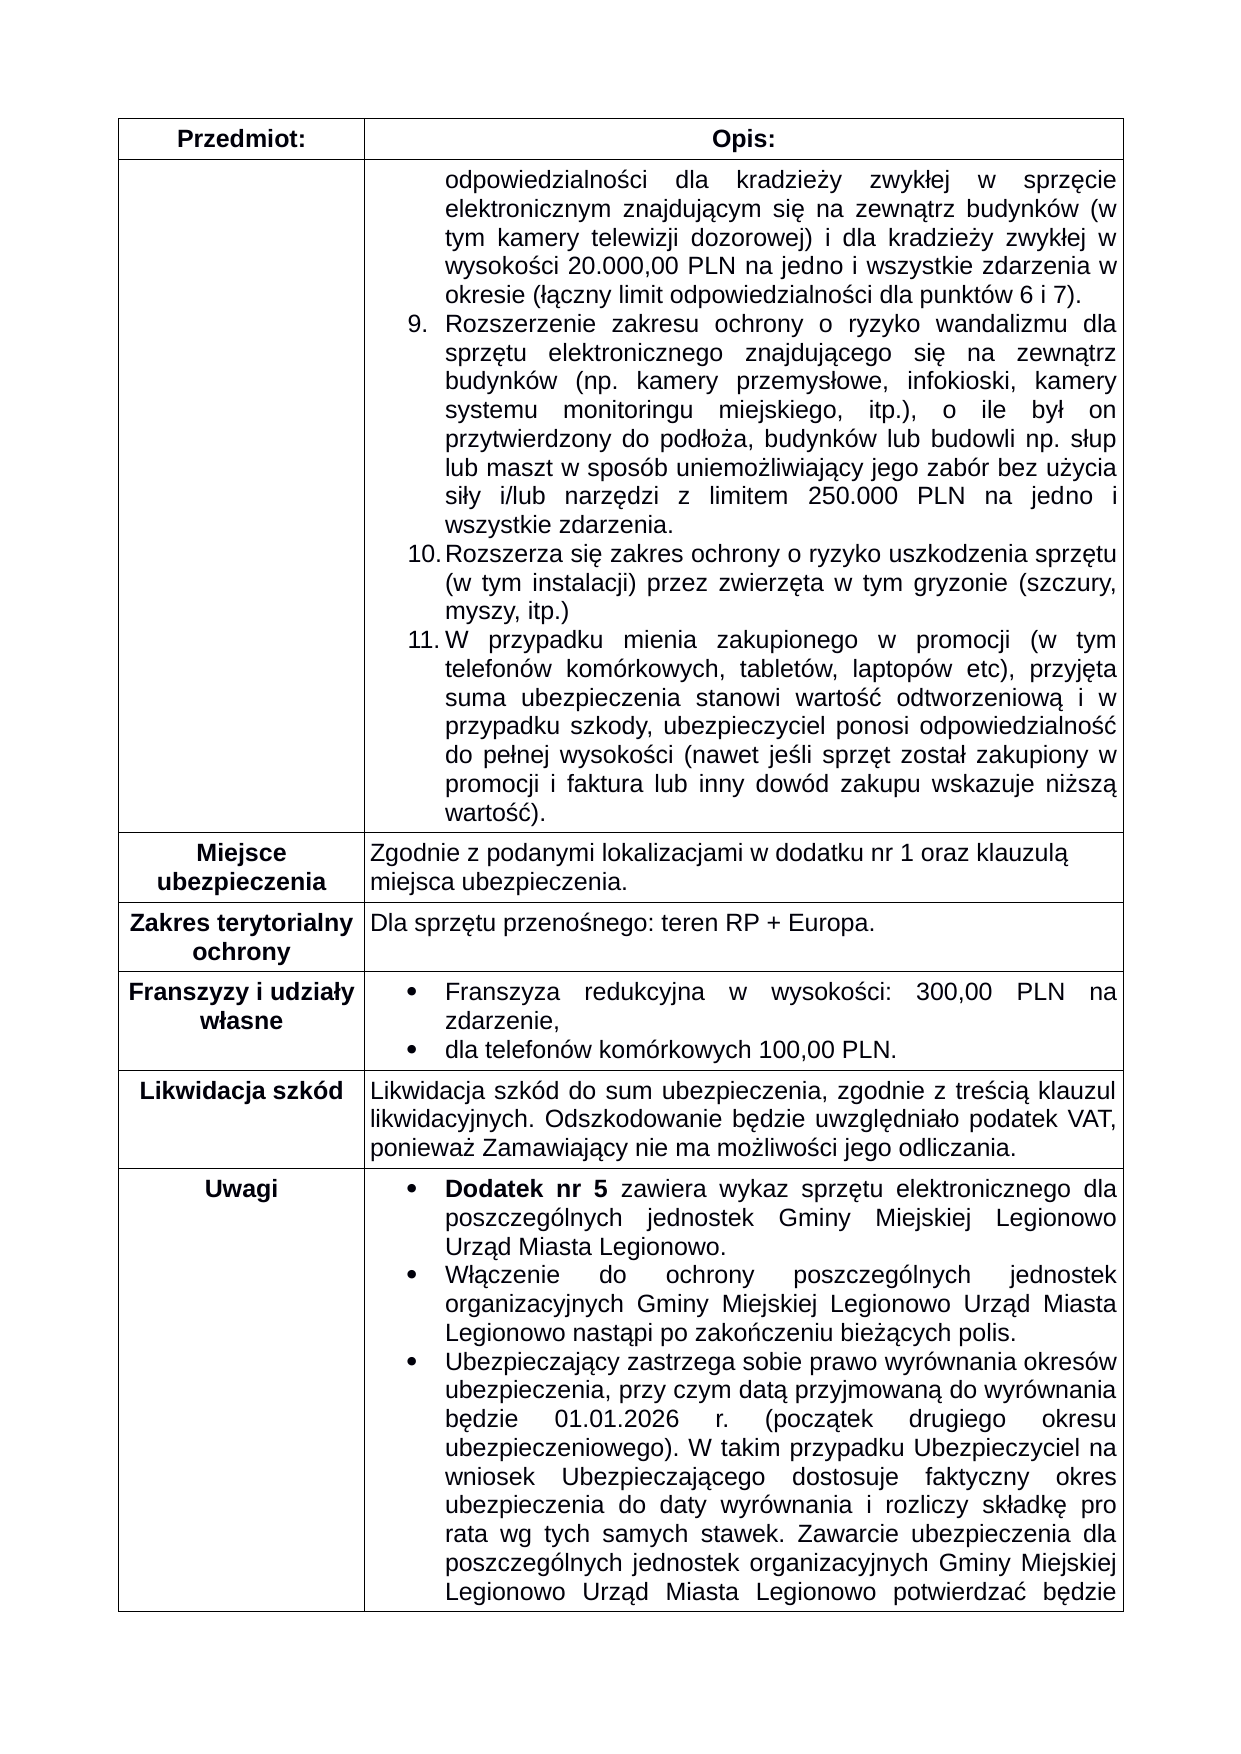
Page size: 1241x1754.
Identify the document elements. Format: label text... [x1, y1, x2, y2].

table_cell Dodatek nr 5 zawiera wykaz sprzętu elektronicznego dla poszczególnych jednostek Gminy Miejskiej Legionowo Urząd Miasta Legionowo. Włączenie do ochrony poszczególnych jednostek organizacyjnych Gminy Miejskiej Legionowo Urząd Miasta Legionowo nastąpi po zakończeniu bieżących polis. Ubezpieczający zastrzega sobie prawo wyrównania okresów ubezpieczenia, przy czym datą przyjmowaną do wyrównania będzie 01.01.2026 r. (początek drugiego okresu ubezpieczeniowego). W takim przypadku Ubezpieczyciel na wniosek Ubezpieczającego dostosuje faktyczny okres ubezpieczenia do daty wyrównania i rozliczy składkę pro rata wg tych samych stawek. Zawarcie ubezpieczenia dla poszczególnych jednostek organizacyjnych Gminy Miejskiej Legionowo Urząd Miasta Legionowo potwierdzać będzie [365, 1169, 1123, 1611]
table_cell Likwidacja szkód do sum ubezpieczenia, zgodnie z treścią klauzul likwidacyjnych. Odszkodowanie będzie uwzględniało podatek VAT, ponieważ Zamawiający nie ma możliwości jego odliczania. [365, 1071, 1123, 1168]
table_cell Dla sprzętu przenośnego: teren RP + Europa. [365, 903, 1123, 971]
table_header Przedmiot: [119, 119, 364, 159]
table_cell Miejsce ubezpieczenia [119, 833, 364, 902]
table_cell [119, 160, 364, 832]
table_cell Zgodnie z podanymi lokalizacjami w dodatku nr 1 oraz klauzulą miejsca ubezpieczenia. [365, 833, 1123, 902]
table_cell Franszyzy i udziały własne [119, 972, 364, 1069]
table_cell Od wszystkich ryzyk z rozszerzeniem o użytkowanie mobilne w tym m. in.: Utrata bądź ubytek wartości ubezpieczonego sprzętu jeśli nastąpiły z powodu jego zniszczenia lub uszkodzenia w wyniku nieprzewidzianego wypadku uniemożliwiającego dalsze spełnianie zamierzonych funkcji, w tym również upadku / upuszczenia (ryzyko obejmuje również zbicie ekranu / szybki w smartfonach oraz pozostałym sprzęcie elektronicznym). Utrata sprzętu nastąpiła wskutek kradzieży z włamaniem, rabunku, dewastacji i wandalizmu. Do szkód objętych ubezpieczeniem zalicza się m. in. szkody wynikłe w następstwie: działania człowieka: niewłaściwej obsługi sprzętu, tj. nieostrożności, zaniedbania, niewłaściwego użytkowania, braku kwalifikacji, błędu operatora itp.; świadomego i celowego zniszczenia przez osoby trzecie, pracowników i współpracowników ubezpieczającego (dewastacja, sabotaż); kradzieży z włamaniem, rabunku, wandalizmu i dewastacji. Ubezpieczyciel ponosi odpowiedzialność także za szkody powstałe wskutek kradzieży z pojazdu lub kradzieży całego pojazdu wraz ze sprzętem. ognia (w tym działania dymu, sadzy itp.) oraz polegające na osmaleniu, przypaleniu, a także w wyniku wszelkiego rodzaju eksplozji, implozji, uderzenia piorunu bezpośrednio i pośrednio na przedmiot ubezpieczenia, upadku pojazdu powietrznego oraz w akcji ratunkowej. wody, tj. zalania wodą z urządzeń wodno–kanalizacyjnych, powodzi, wylewu wód podziemnych, a także czynników atmosferycznych w postaci mrozu, śniegu, deszczu wilgoci, pary wodnej itp. wiatru, gradu, lawiny, obsunięcia i zapadania się ziemi, huraganu, trzęsienia ziemi, wad produkcyjnych i przyczyn technologicznych tj. błędów konstrukcyjnych, wadliwego materiału, zbyt wysokiego, lub zbyt niskiego napięcia albo całkowitego zaniku napięcia w sieci instalacji elektrycznej, szkód przepięciowych i pochodnych powstałych w związku z uderzeniem pioruna, szkody wynikające z braku dostawy prądu, wody lub gazu. sprzęt elektroniczny ubezpieczony jest również w zakresie szkód spowodowanych przez upadek, ubezpieczeniem (ponad sumy ubezpieczenia) objęte są również koszty instalacji i ponownego uruchomienia ubezpieczeniem objęty będzie sprzęt elektroniczny niezależnie od wieku i stopnia umorzenia wraz z kosztami instalacji i ponownego uruchomienia systemu, używany przez Ubezpieczającego, jego pracowników lub współpracowników. Ubezpieczenie obejmuje również użytkowanie mobilne. Dodatkowe rozszerzenie dotyczące ochrony sprzętu nie podłączonego na stanowisku pracy lub podczas przerwy w eksploatacji. Zakres ochrony obejmuje także szkody w sprzęcie stacjonarnym wynikłe podczas transportu pomiędzy poszczególnymi lokalizacjami z limitem 100.000 PLN. Dodatkowe rozszerzenie zakresu o kradzież zwykłą z limitem 20.000 PLN na jedno i wszystkie zdarzenia. Dodatkowe rozszerzenie dotyczące kradzieży zwykłej sprzętu elektronicznego znajdującego się na zewnątrz budynków (np. kamery przemysłowe, infokioski, kamery systemu monitoringu miejskiego, itp.), o ile był on przytwierdzony do podłoża, budynków lub budowli np. słup lub maszt w sposób uniemożliwiający jego zabór bez użycia siły i/lub narzędzi z limitem 20.000 PLN na jedno i wszystkie zdarzenia. Do limitów odpowiedzialności wprowadza się wspólny limit odpowiedzialności dla kradzieży zwykłej w sprzęcie elektronicznym znajdującym się na zewnątrz budynków (w tym kamery telewizji dozorowej) i dla kradzieży zwykłej w wysokości 20.000,00 PLN na jedno i wszystkie zdarzenia w okresie (łączny limit odpowiedzialności dla punktów 6 i 7). Rozszerzenie zakresu ochrony o ryzyko wandalizmu dla sprzętu elektronicznego znajdującego się na zewnątrz budynków (np. kamery przemysłowe, infokioski, kamery systemu monitoringu miejskiego, itp.), o ile był on przytwierdzony do podłoża, budynków lub budowli np. słup lub maszt w sposób uniemożliwiający jego zabór bez użycia siły i/lub narzędzi z limitem 250.000 PLN na jedno i wszystkie zdarzenia. Rozszerza się zakres ochrony o ryzyko uszkodzenia sprzętu (w tym instalacji) przez zwierzęta w tym gryzonie (szczury, myszy, itp.) W przypadku mienia zakupionego w promocji (w tym telefonów komórkowych, tabletów, laptopów etc), przyjęta suma ubezpieczenia stanowi wartość odtworzeniową i w przypadku szkody, ubezpieczyciel ponosi odpowiedzialność do pełnej wysokości (nawet jeśli sprzęt został zakupiony w promocji i faktura lub inny dowód zakupu wskazuje niższą wartość). [365, 160, 1123, 832]
table_cell Uwagi [119, 1169, 364, 1611]
table_cell Franszyza redukcyjna w wysokości: 300,00 PLN na zdarzenie, dla telefonów komórkowych 100,00 PLN. [365, 972, 1123, 1069]
table_cell Likwidacja szkód [119, 1071, 364, 1168]
table_cell Zakres terytorialny ochrony [119, 903, 364, 971]
table_header Opis: [365, 119, 1123, 159]
